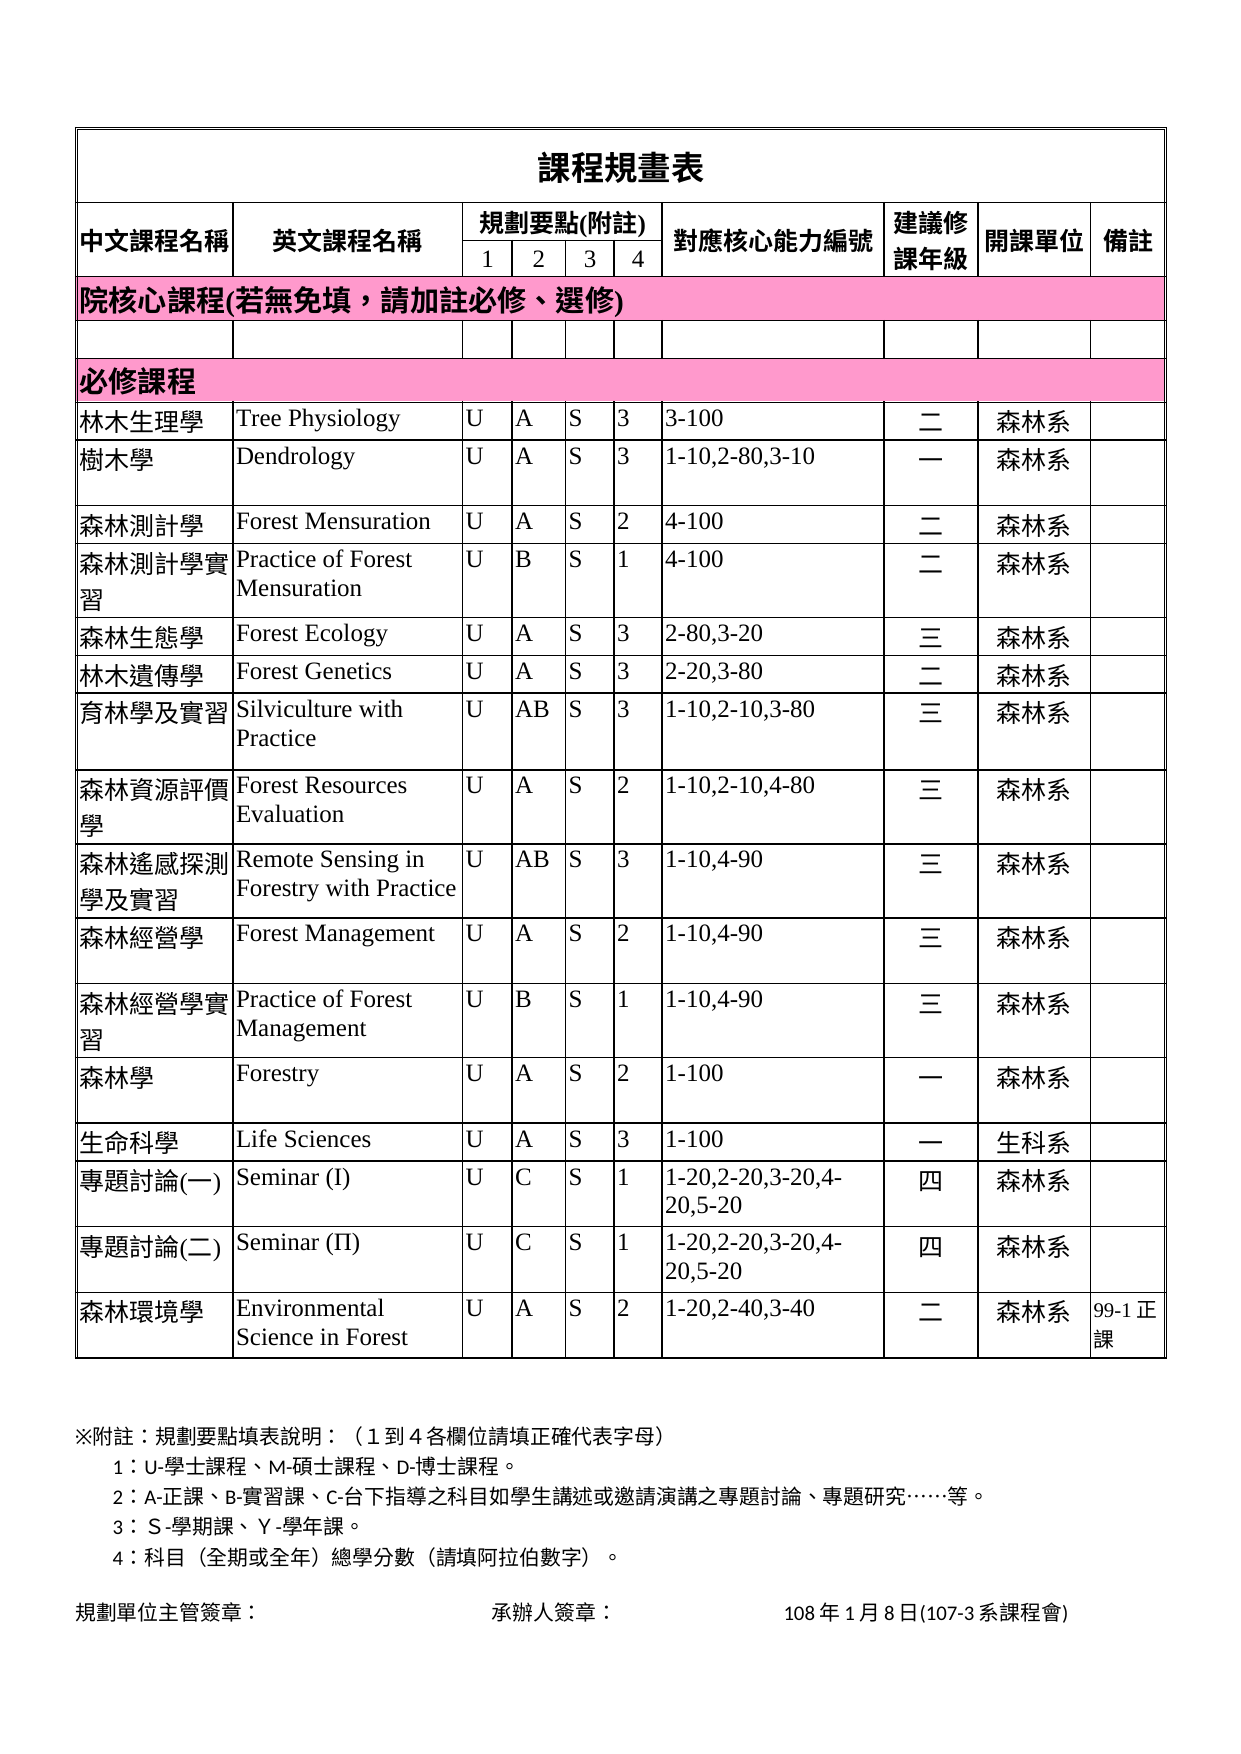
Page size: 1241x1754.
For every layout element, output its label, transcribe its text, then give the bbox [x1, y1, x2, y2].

table_cell S [566, 1293, 613, 1357]
table_cell 4-100 [663, 544, 883, 617]
table_cell 森林系 [979, 984, 1090, 1057]
table_cell U [463, 845, 511, 917]
table_cell 1 [615, 1162, 661, 1226]
table_cell [1091, 1227, 1164, 1291]
table_cell [463, 321, 511, 357]
table_cell AB [513, 694, 565, 769]
table_cell 生科系 [979, 1124, 1090, 1160]
table_cell S [566, 618, 613, 654]
table_cell 專題討論(二) [78, 1227, 232, 1291]
table_cell [1091, 1124, 1164, 1160]
table_cell U [463, 441, 511, 505]
table_cell U [463, 1058, 511, 1122]
table_cell C [513, 1162, 565, 1226]
table_cell 森林學 [78, 1058, 232, 1122]
table_cell Forest Ecology [234, 618, 462, 654]
table_cell AB [513, 845, 565, 917]
table_cell A [513, 1058, 565, 1122]
table_cell [615, 321, 661, 357]
table_cell 3 [615, 403, 661, 439]
table_cell S [566, 1124, 613, 1160]
table_cell 一 [885, 1058, 977, 1122]
table_cell 二 [885, 506, 977, 543]
table_cell 樹木學 [78, 441, 232, 505]
table_cell 2 [615, 919, 661, 983]
table_cell Environmental Science in Forest [234, 1293, 462, 1357]
table_cell 四 [885, 1162, 977, 1226]
table_cell Silviculture with Practice [234, 694, 462, 769]
table_cell 生命科學 [78, 1124, 232, 1160]
table_cell 四 [885, 1227, 977, 1291]
table_cell 森林系 [979, 441, 1090, 505]
table_cell 1-10,4-90 [663, 919, 883, 983]
table_cell 森林資源評價學 [78, 771, 232, 843]
table_cell 備註 [1091, 203, 1164, 276]
table_cell 育林學及實習 [78, 694, 232, 769]
table_cell 森林測計學實習 [78, 544, 232, 617]
table_cell Life Sciences [234, 1124, 462, 1160]
table_cell 1-20,2-40,3-40 [663, 1293, 883, 1357]
table_cell 3 [615, 618, 661, 654]
table_cell 專題討論(一) [78, 1162, 232, 1226]
table_cell Remote Sensing in Forestry with Practice [234, 845, 462, 917]
table_cell U [463, 618, 511, 654]
table_cell Dendrology [234, 441, 462, 505]
table_cell [1091, 1058, 1164, 1122]
table_cell A [513, 919, 565, 983]
table_cell [1091, 441, 1164, 505]
table_cell 1-100 [663, 1058, 883, 1122]
table_cell 1 [615, 544, 661, 617]
table_header 課程規畫表 [78, 130, 1164, 202]
table_cell 森林經營學實習 [78, 984, 232, 1057]
table_cell [1091, 618, 1164, 654]
table_cell [1091, 845, 1164, 917]
table_cell [78, 321, 232, 357]
table_cell 森林系 [979, 919, 1090, 983]
table_cell 森林遙感探測學及實習 [78, 845, 232, 917]
table_cell 1-100 [663, 1124, 883, 1160]
table_cell 規劃要點(附註) [463, 203, 661, 239]
table_cell 三 [885, 919, 977, 983]
table_cell S [566, 506, 613, 543]
table_cell 三 [885, 771, 977, 843]
table_cell 森林系 [979, 771, 1090, 843]
table_cell 林木生理學 [78, 403, 232, 439]
table_cell 三 [885, 694, 977, 769]
table_cell [566, 321, 613, 357]
table_cell [979, 321, 1090, 357]
table_cell U [463, 771, 511, 843]
table_cell 1-10,2-10,3-80 [663, 694, 883, 769]
table_cell 2 [615, 1293, 661, 1357]
table_cell 森林系 [979, 1227, 1090, 1291]
table_cell Forest Resources Evaluation [234, 771, 462, 843]
table_cell 1-10,4-90 [663, 984, 883, 1057]
table_cell S [566, 984, 613, 1057]
table_cell 森林經營學 [78, 919, 232, 983]
table_cell S [566, 403, 613, 439]
table_cell 林木遺傳學 [78, 656, 232, 692]
table_cell 二 [885, 656, 977, 692]
table_cell [513, 321, 565, 357]
table_cell [1091, 656, 1164, 692]
table_cell 一 [885, 441, 977, 505]
table_cell S [566, 1162, 613, 1226]
table_cell 2 [615, 771, 661, 843]
table_cell [1091, 506, 1164, 543]
table_cell Practice of Forest Mensuration [234, 544, 462, 617]
table_cell Forestry [234, 1058, 462, 1122]
table_cell Forest Management [234, 919, 462, 983]
table_cell [663, 321, 883, 357]
table_cell 建議修課年級 [885, 203, 977, 276]
table_cell 對應核心能力編號 [663, 203, 883, 276]
table_cell 1 [615, 1227, 661, 1291]
table_cell 2 [513, 241, 565, 276]
table_cell 森林系 [979, 656, 1090, 692]
table_cell [885, 321, 977, 357]
table_cell 4 [615, 241, 661, 276]
table_cell Forest Mensuration [234, 506, 462, 543]
table_cell U [463, 656, 511, 692]
table_cell S [566, 694, 613, 769]
table_cell Seminar (Π) [234, 1227, 462, 1291]
table_cell 二 [885, 1293, 977, 1357]
table_cell U [463, 1124, 511, 1160]
table_cell U [463, 694, 511, 769]
table_cell S [566, 656, 613, 692]
table_cell S [566, 441, 613, 505]
table_cell A [513, 506, 565, 543]
table_cell 森林系 [979, 544, 1090, 617]
table_cell 森林測計學 [78, 506, 232, 543]
table_cell 森林環境學 [78, 1293, 232, 1357]
table_cell U [463, 1293, 511, 1357]
table_cell 森林系 [979, 845, 1090, 917]
table_cell 2-20,3-80 [663, 656, 883, 692]
table_cell C [513, 1227, 565, 1291]
table_cell 1 [615, 984, 661, 1057]
table_cell S [566, 919, 613, 983]
table_cell U [463, 919, 511, 983]
table_cell [1091, 403, 1164, 439]
table_cell B [513, 544, 565, 617]
table_cell [1091, 544, 1164, 617]
table_cell 1-10,4-90 [663, 845, 883, 917]
table_cell S [566, 1227, 613, 1291]
table_cell 必修課程 [78, 359, 1164, 401]
table_cell 3 [615, 441, 661, 505]
table_cell 森林系 [979, 1162, 1090, 1226]
table_cell U [463, 403, 511, 439]
table_cell 二 [885, 403, 977, 439]
table_cell [1091, 919, 1164, 983]
table_cell 開課單位 [979, 203, 1090, 276]
table_cell A [513, 1293, 565, 1357]
table_cell Practice of Forest Management [234, 984, 462, 1057]
table_cell S [566, 544, 613, 617]
table_cell 1-20,2-20,3-20,4-20,5-20 [663, 1227, 883, 1291]
table_cell S [566, 1058, 613, 1122]
table_cell U [463, 1162, 511, 1226]
table_cell 3 [615, 845, 661, 917]
table_cell Tree Physiology [234, 403, 462, 439]
table_cell 2 [615, 1058, 661, 1122]
table_cell A [513, 656, 565, 692]
table_cell 森林系 [979, 403, 1090, 439]
table_cell 森林系 [979, 618, 1090, 654]
table_cell S [566, 845, 613, 917]
table_cell Seminar (Ι) [234, 1162, 462, 1226]
table_cell 1-10,2-10,4-80 [663, 771, 883, 843]
table_cell [234, 321, 462, 357]
table_cell 森林系 [979, 694, 1090, 769]
table_cell U [463, 506, 511, 543]
table_cell 4-100 [663, 506, 883, 543]
table_cell 英文課程名稱 [234, 203, 462, 276]
table_cell [1091, 771, 1164, 843]
table_cell 1-20,2-20,3-20,4-20,5-20 [663, 1162, 883, 1226]
table_cell 3 [615, 1124, 661, 1160]
table_cell 3 [566, 241, 613, 276]
table_cell [1091, 984, 1164, 1057]
table_cell 1 [463, 241, 511, 276]
table_cell U [463, 984, 511, 1057]
table_cell 3-100 [663, 403, 883, 439]
table_cell 二 [885, 544, 977, 617]
table_cell 2-80,3-20 [663, 618, 883, 654]
table_cell A [513, 618, 565, 654]
table_cell 三 [885, 845, 977, 917]
table_cell 院核心課程(若無免填，請加註必修、選修) [78, 277, 1164, 320]
table_cell 99-1正課 [1091, 1293, 1164, 1357]
table_cell 一 [885, 1124, 977, 1160]
table_cell 中文課程名稱 [78, 203, 232, 276]
table_cell U [463, 1227, 511, 1291]
table_cell U [463, 544, 511, 617]
table_cell A [513, 1124, 565, 1160]
table_cell 3 [615, 694, 661, 769]
table_cell 2 [615, 506, 661, 543]
table_cell 森林系 [979, 1058, 1090, 1122]
table_cell 森林系 [979, 506, 1090, 543]
table_cell B [513, 984, 565, 1057]
table_cell 森林生態學 [78, 618, 232, 654]
table_cell [1091, 1162, 1164, 1226]
table_cell [1091, 694, 1164, 769]
table_cell A [513, 403, 565, 439]
table_cell 三 [885, 984, 977, 1057]
table_cell 三 [885, 618, 977, 654]
table_cell S [566, 771, 613, 843]
table_cell 森林系 [979, 1293, 1090, 1357]
table_cell Forest Genetics [234, 656, 462, 692]
table_cell [1091, 321, 1164, 357]
table_cell A [513, 441, 565, 505]
table_cell 3 [615, 656, 661, 692]
table_cell A [513, 771, 565, 843]
table_cell 1-10,2-80,3-10 [663, 441, 883, 505]
